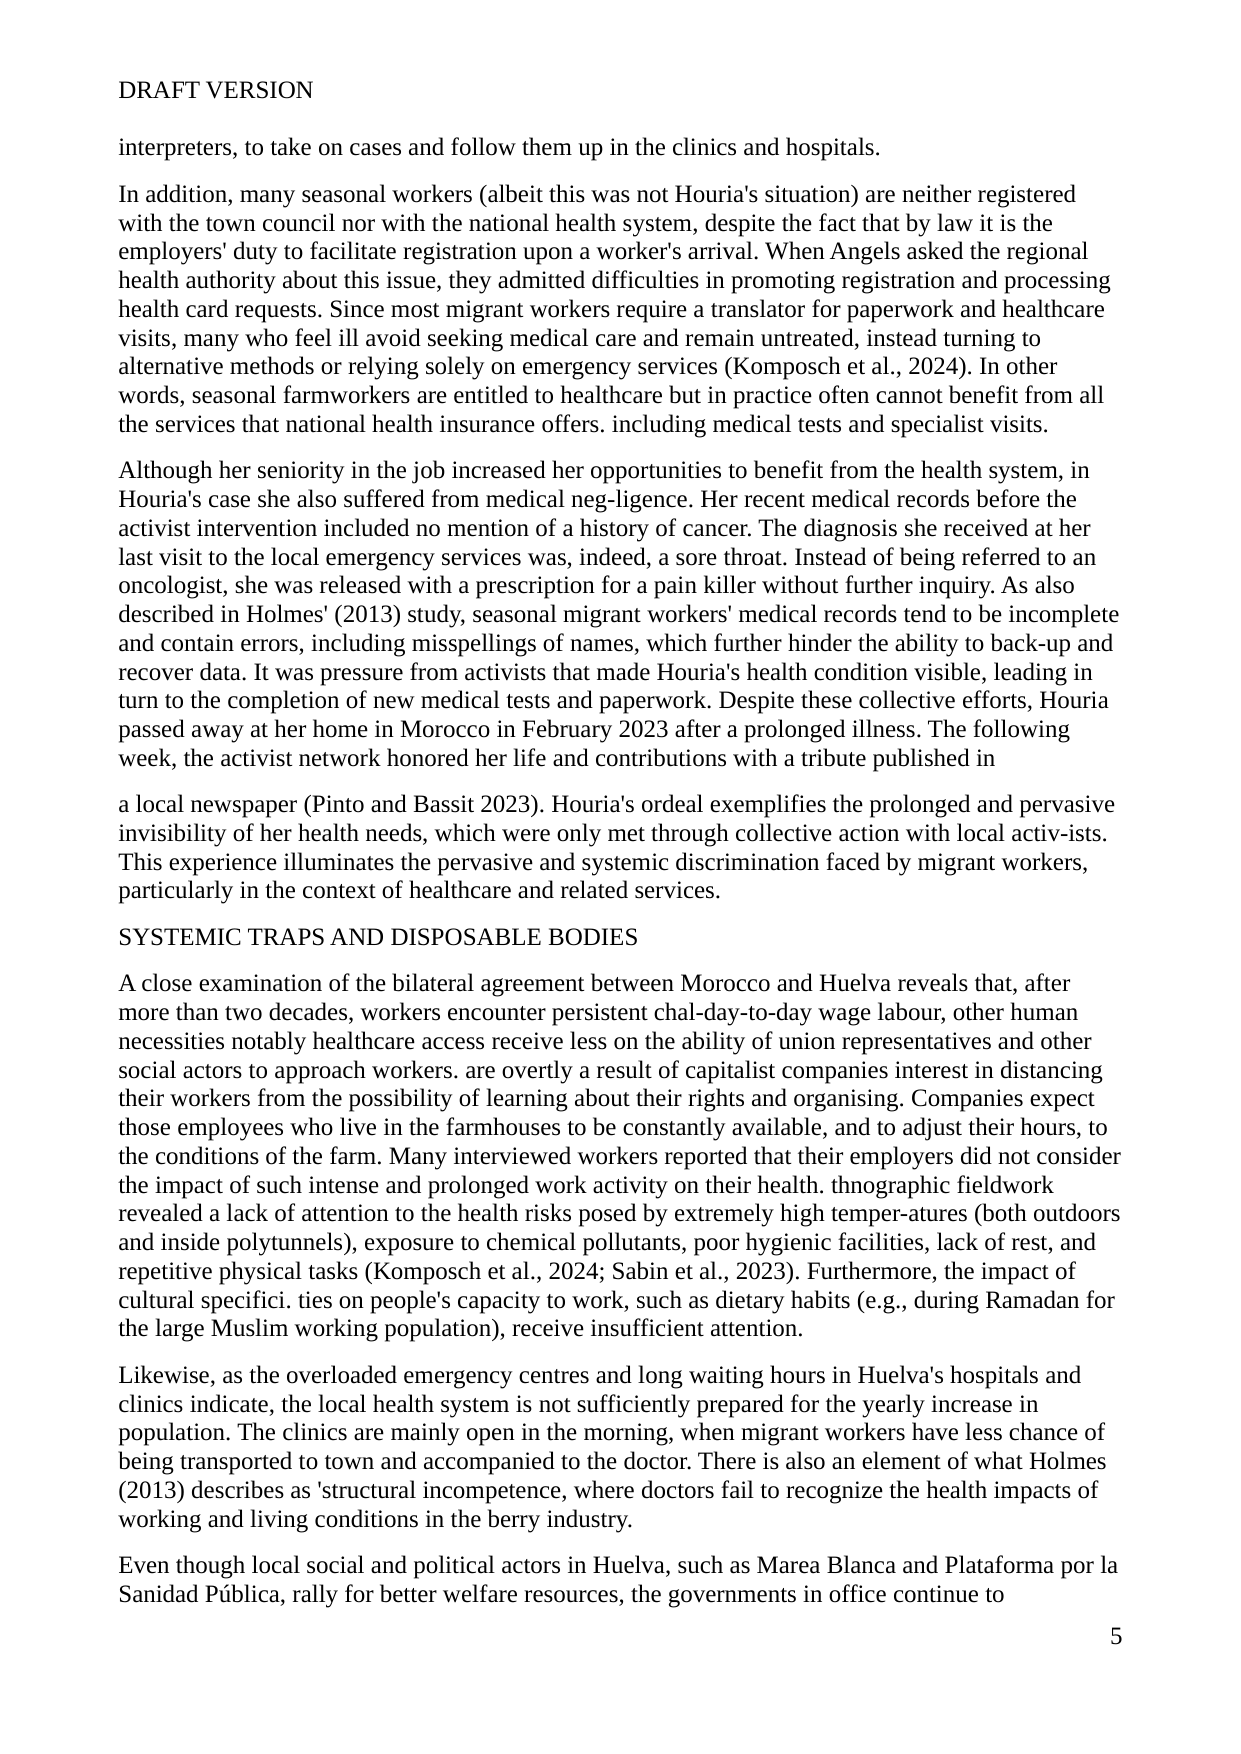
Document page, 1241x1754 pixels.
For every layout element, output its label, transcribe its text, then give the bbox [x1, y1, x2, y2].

text interpreters, to take on cases and follow them up in the clinics and hospitals. [118, 132, 1122, 161]
text Although her seniority in the job increased her opportunities to benefit from the health system, in Houria's case she also suffered from medical neg-ligence. Her recent medical records before the activist intervention included no mention of a history of cancer. The diagnosis she received at her last visit to the local emergency services was, indeed, a sore throat. Instead of being referred to an oncologist, she was released with a prescription for a pain killer without further inquiry. As also described in Holmes' (2013) study, seasonal migrant workers' medical records tend to be incomplete and contain errors, including misspellings of names, which further hinder the ability to back-up and recover data. It was pressure from activists that made Houria's health condition visible, leading in turn to the completion of new medical tests and paperwork. Despite these collective efforts, Houria passed away at her home in Morocco in February 2023 after a prolonged illness. The following week, the activist network honored her life and contributions with a tribute published in [118, 455, 1122, 772]
text Even though local social and political actors in Huelva, such as Marea Blanca and Plataforma por la Sanidad Pública, rally for better welfare resources, the governments in office continue to [118, 1550, 1122, 1608]
text A close examination of the bilateral agreement between Morocco and Huelva reveals that, after more than two decades, workers encounter persistent chal-day-to-day wage labour, other human necessities notably healthcare access receive less on the ability of union representatives and other social actors to approach workers. are overtly a result of capitalist companies interest in distancing their workers from the possibility of learning about their rights and organising. Companies expect those employees who live in the farmhouses to be constantly available, and to adjust their hours, to the conditions of the farm. Many interviewed workers reported that their employers did not consider the impact of such intense and prolonged work activity on their health. thnographic fieldwork revealed a lack of attention to the health risks posed by extremely high temper-atures (both outdoors and inside polytunnels), exposure to chemical pollutants, poor hygienic facilities, lack of rest, and repetitive physical tasks (Komposch et al., 2024; Sabin et al., 2023). Furthermore, the impact of cultural specifici. ties on people's capacity to work, such as dietary habits (e.g., during Ramadan for the large Muslim working population), receive insufficient attention. [118, 968, 1122, 1342]
text In addition, many seasonal workers (albeit this was not Houria's situation) are neither registered with the town council nor with the national health system, despite the fact that by law it is the employers' duty to facilitate registration upon a worker's arrival. When Angels asked the regional health authority about this issue, they admitted difficulties in promoting registration and processing health card requests. Since most migrant workers require a translator for paperwork and healthcare visits, many who feel ill avoid seeking medical care and remain untreated, instead turning to alternative methods or relying solely on emergency services (Komposch et al., 2024). In other words, seasonal farmworkers are entitled to healthcare but in practice often cannot benefit from all the services that national health insurance offers. including medical tests and specialist visits. [118, 179, 1122, 438]
text Likewise, as the overloaded emergency centres and long waiting hours in Huelva's hospitals and clinics indicate, the local health system is not sufficiently prepared for the yearly increase in population. The clinics are mainly open in the morning, when migrant workers have less chance of being transported to town and accompanied to the doctor. There is also an element of what Holmes (2013) describes as 'structural incompetence, where doctors fail to recognize the health impacts of working and living conditions in the berry industry. [118, 1360, 1122, 1532]
text a local newspaper (Pinto and Bassit 2023). Houria's ordeal exemplifies the prolonged and pervasive invisibility of her health needs, which were only met through collective action with local activ-ists. This experience illuminates the pervasive and systemic discrimination faced by migrant workers, particularly in the context of healthcare and related services. [118, 789, 1122, 904]
text SYSTEMIC TRAPS AND DISPOSABLE BODIES [118, 922, 1122, 951]
